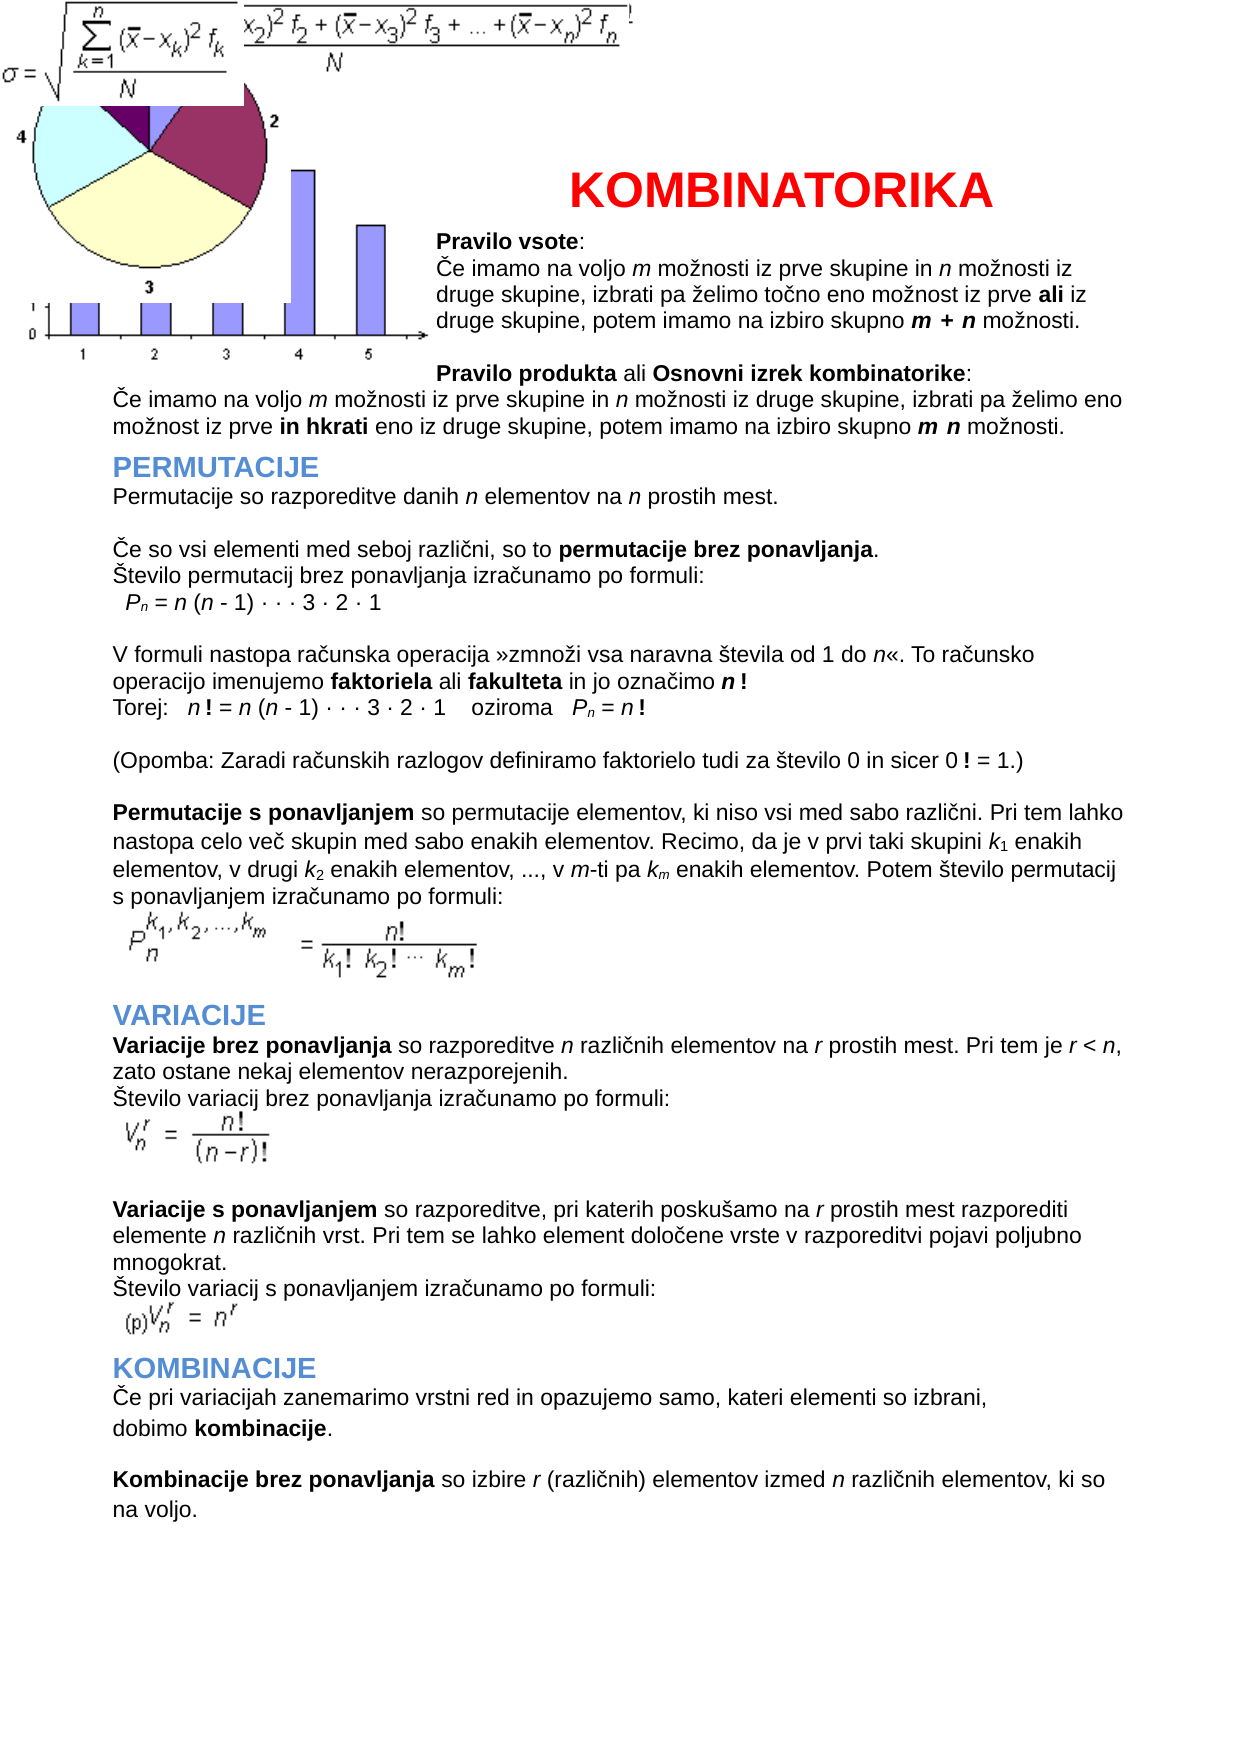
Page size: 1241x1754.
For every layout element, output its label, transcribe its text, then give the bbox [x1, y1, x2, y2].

text Pravilo vsote: Če imamo na voljo m možnosti iz prve skupine in n možnosti iz druge skupine, izbrati pa želimo točno eno možnost iz prve ali iz druge skupine, potem imamo na izbiro skupno m + n možnosti. Pravilo produkta ali Osnovni izrek kombinatorike: Če imamo na voljo m možnosti iz prve skupine in n možnosti iz druge skupine, izbrati pa želimo eno možnost iz prve in hkrati eno iz druge skupine, potem imamo na izbiro skupno m n možnosti. [112, 228, 1128, 439]
text KOMBINACIJE [112, 1351, 1128, 1384]
text Kombinacije brez ponavljanja so izbire r (različnih) elementov izmed n različnih elementov, ki so na voljo. [112, 1466, 1128, 1522]
text KOMBINATORIKA [436, 160, 1128, 218]
picture [125, 1301, 239, 1336]
picture [0, 0, 636, 374]
text Če pri variacijah zanemarimo vrstni red in opazujemo samo, kateri elementi so izbrani, dobimo kombinacije. [112, 1384, 1128, 1441]
text Variacije brez ponavljanja so razporeditve n različnih elementov na r prostih mest. Pri tem je r < n, zato ostane nekaj elementov nerazporejenih. Število variacij brez ponavljanja izračunamo po formuli: Variacije s ponavljanjem so razporeditve, pri katerih poskušamo na r prostih mest razporediti elemente n različnih vrst. Pri tem se lahko element določene vrste v razporeditvi pojavi poljubno mnogokrat. Število variacij s ponavljanjem izračunamo po formuli: [112, 1032, 1128, 1340]
picture [125, 909, 488, 984]
text VARIACIJE [112, 998, 1128, 1032]
picture [125, 1111, 271, 1165]
text Permutacije so razporeditve danih n elementov na n prostih mest. Če so vsi elementi med seboj različni, so to permutacije brez ponavljanja. Število permutacij brez ponavljanja izračunamo po formuli: Pn = n (n - 1) · · · 3 · 2 · 1 V formuli nastopa računska operacija »zmnoži vsa naravna števila od 1 do n«. To računsko operacijo imenujemo faktoriela ali fakulteta in jo označimo n ! Torej: n ! = n (n - 1) · · · 3 · 2 · 1 oziroma Pn = n ! (Opomba: Zaradi računskih razlogov definiramo faktorielo tudi za število 0 in sicer 0 ! = 1.) Permutacije s ponavljanjem so permutacije elementov, ki niso vsi med sabo različni. Pri tem lahko nastopa celo več skupin med sabo enakih elementov. Recimo, da je v prvi taki skupini k1 enakih elementov, v drugi k2 enakih elementov, ..., v m-ti pa km enakih elementov. Potem število permutacij s ponavljanjem izračunamo po formuli: [112, 483, 1128, 988]
text PERMUTACIJE [112, 449, 1128, 483]
